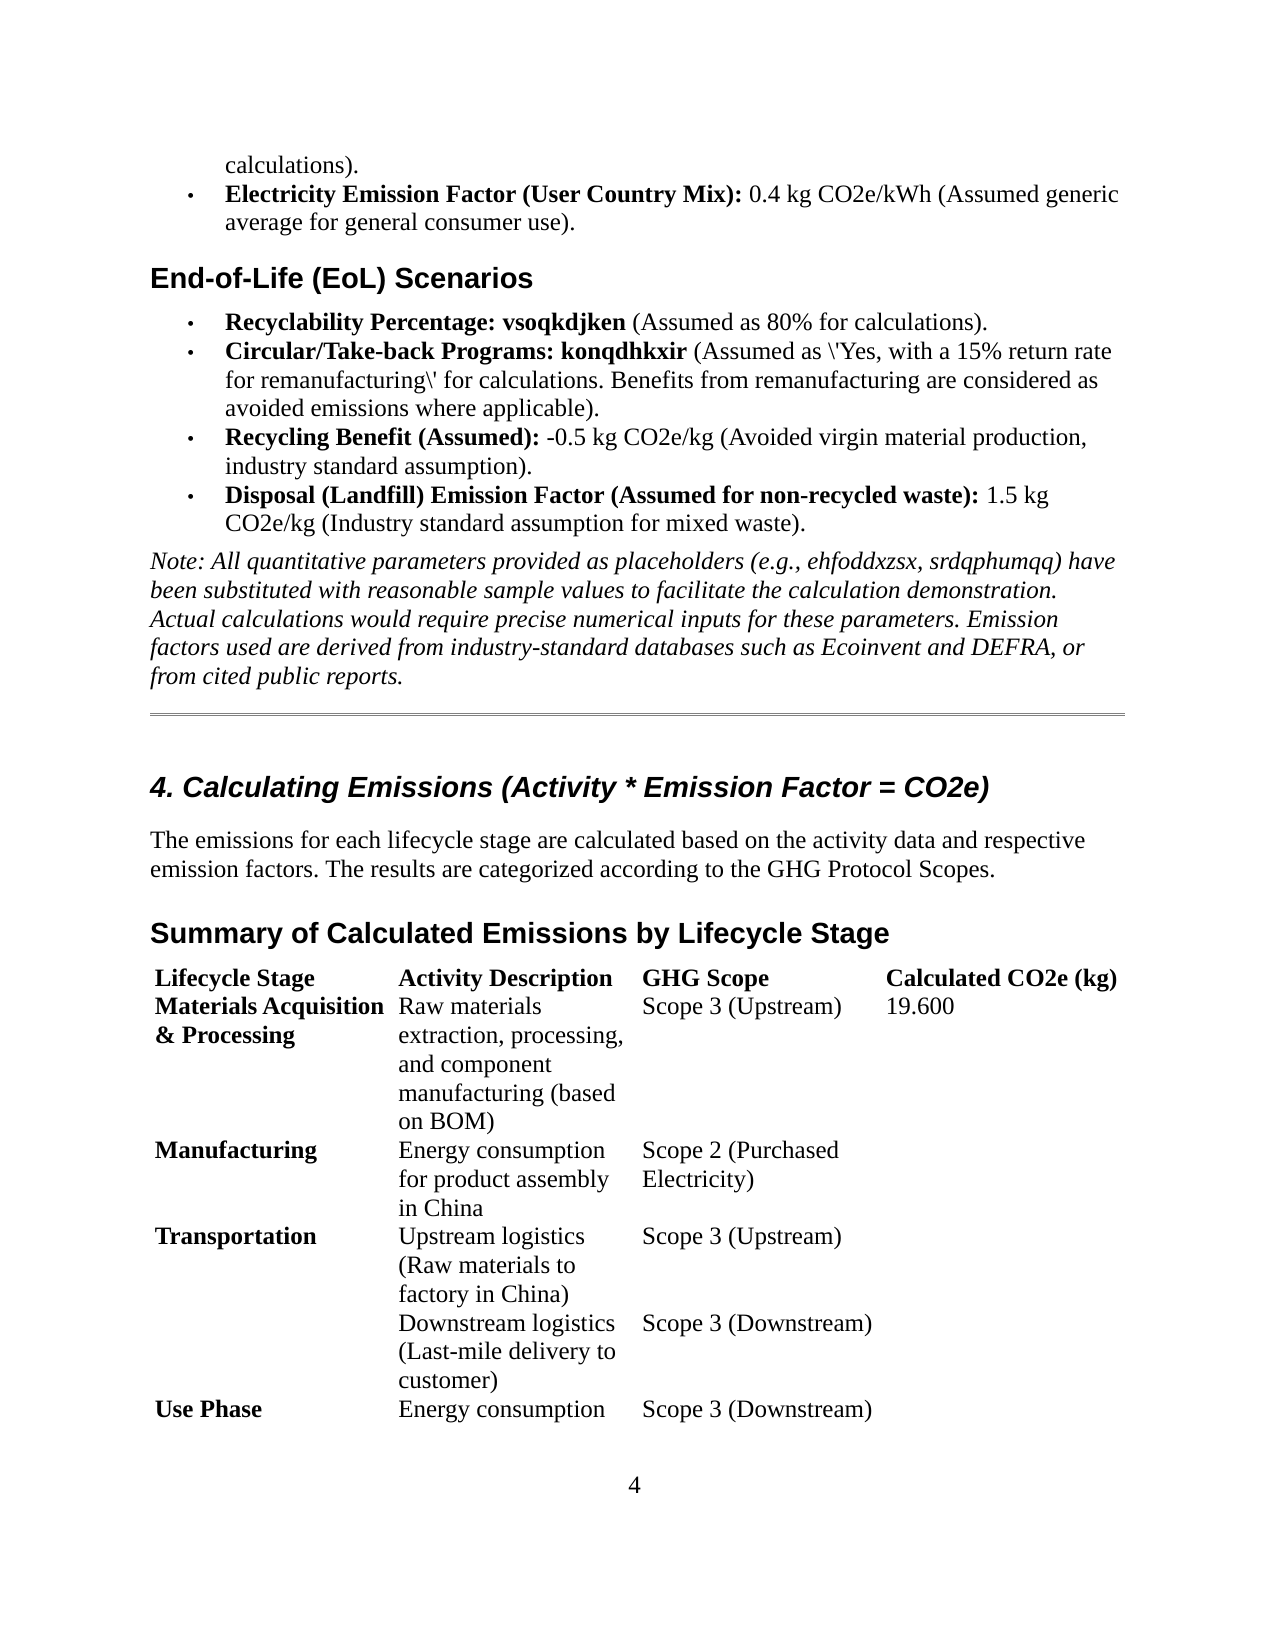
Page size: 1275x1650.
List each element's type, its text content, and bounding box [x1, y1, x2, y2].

table_cell Materials Acquisition & Processing [150, 991, 394, 1135]
text Note: All quantitative parameters provided as placeholders (e.g., ehfoddxzsx, srdqphumqq) have been substituted with reasonable sample values to facilitate the calculation demonstration. Actual calculations would require precise numerical inputs for these parameters. Emission factors used are derived from industry-standard databases such as Ecoinvent and DEFRA, or from cited public reports. [150, 546, 1125, 690]
list Recycling Benefit (Assumed): -0.5 kg CO2e/kg (Avoided virgin material production, industry standard assumption). [187, 422, 1125, 480]
subtitle End-of-Life (EoL) Scenarios [150, 261, 1125, 295]
table_cell [881, 1135, 1125, 1221]
table_cell Manufacturing [150, 1135, 394, 1221]
table_cell Scope 3 (Upstream) [638, 991, 881, 1135]
table_cell Scope 3 (Downstream) [638, 1394, 881, 1423]
table_cell Energy consumption for product assembly in China [394, 1135, 637, 1221]
list Electricity Emission Factor (User Country Mix): 0.4 kg CO2e/kWh (Assumed generic average for general consumer use). [187, 179, 1125, 236]
table_header GHG Scope [638, 963, 881, 991]
list Disposal (Landfill) Emission Factor (Assumed for non-recycled waste): 1.5 kg CO2e/kg (Industry standard assumption for mixed waste). [187, 480, 1125, 537]
table_header Calculated CO2e (kg) [881, 963, 1125, 991]
list Circular/Take-back Programs: konqdhkxir (Assumed as \'Yes, with a 15% return rate for remanufacturing\' for calculations. Benefits from remanufacturing are considered as avoided emissions where applicable). [187, 336, 1125, 422]
table_cell Raw materials extraction, processing, and component manufacturing (based on BOM) [394, 991, 637, 1135]
table_header Lifecycle Stage [150, 963, 394, 991]
subtitle Summary of Calculated Emissions by Lifecycle Stage [150, 917, 1125, 950]
text The emissions for each lifecycle stage are calculated based on the activity data and respective emission factors. The results are categorized according to the GHG Protocol Scopes. [150, 825, 1125, 883]
list Recyclability Percentage: vsoqkdjken (Assumed as 80% for calculations). [187, 307, 1125, 336]
table_cell [881, 1308, 1125, 1394]
table_cell Scope 2 (Purchased Electricity) [638, 1135, 881, 1221]
table_cell Use Phase [150, 1394, 394, 1423]
table_cell Energy consumption [394, 1394, 637, 1423]
list calculations). [187, 150, 1125, 179]
table_cell [881, 1221, 1125, 1308]
table_cell Transportation [150, 1221, 394, 1394]
table_cell Downstream logistics (Last-mile delivery to customer) [394, 1308, 637, 1394]
table_header Activity Description [394, 963, 637, 991]
table_cell 19.600 [881, 991, 1125, 1135]
table_cell Scope 3 (Downstream) [638, 1308, 881, 1394]
table_cell [881, 1394, 1125, 1423]
table_cell Upstream logistics (Raw materials to factory in China) [394, 1221, 637, 1308]
subtitle 4. Calculating Emissions (Activity * Emission Factor = CO2e) [150, 770, 1125, 804]
table_cell Scope 3 (Upstream) [638, 1221, 881, 1308]
